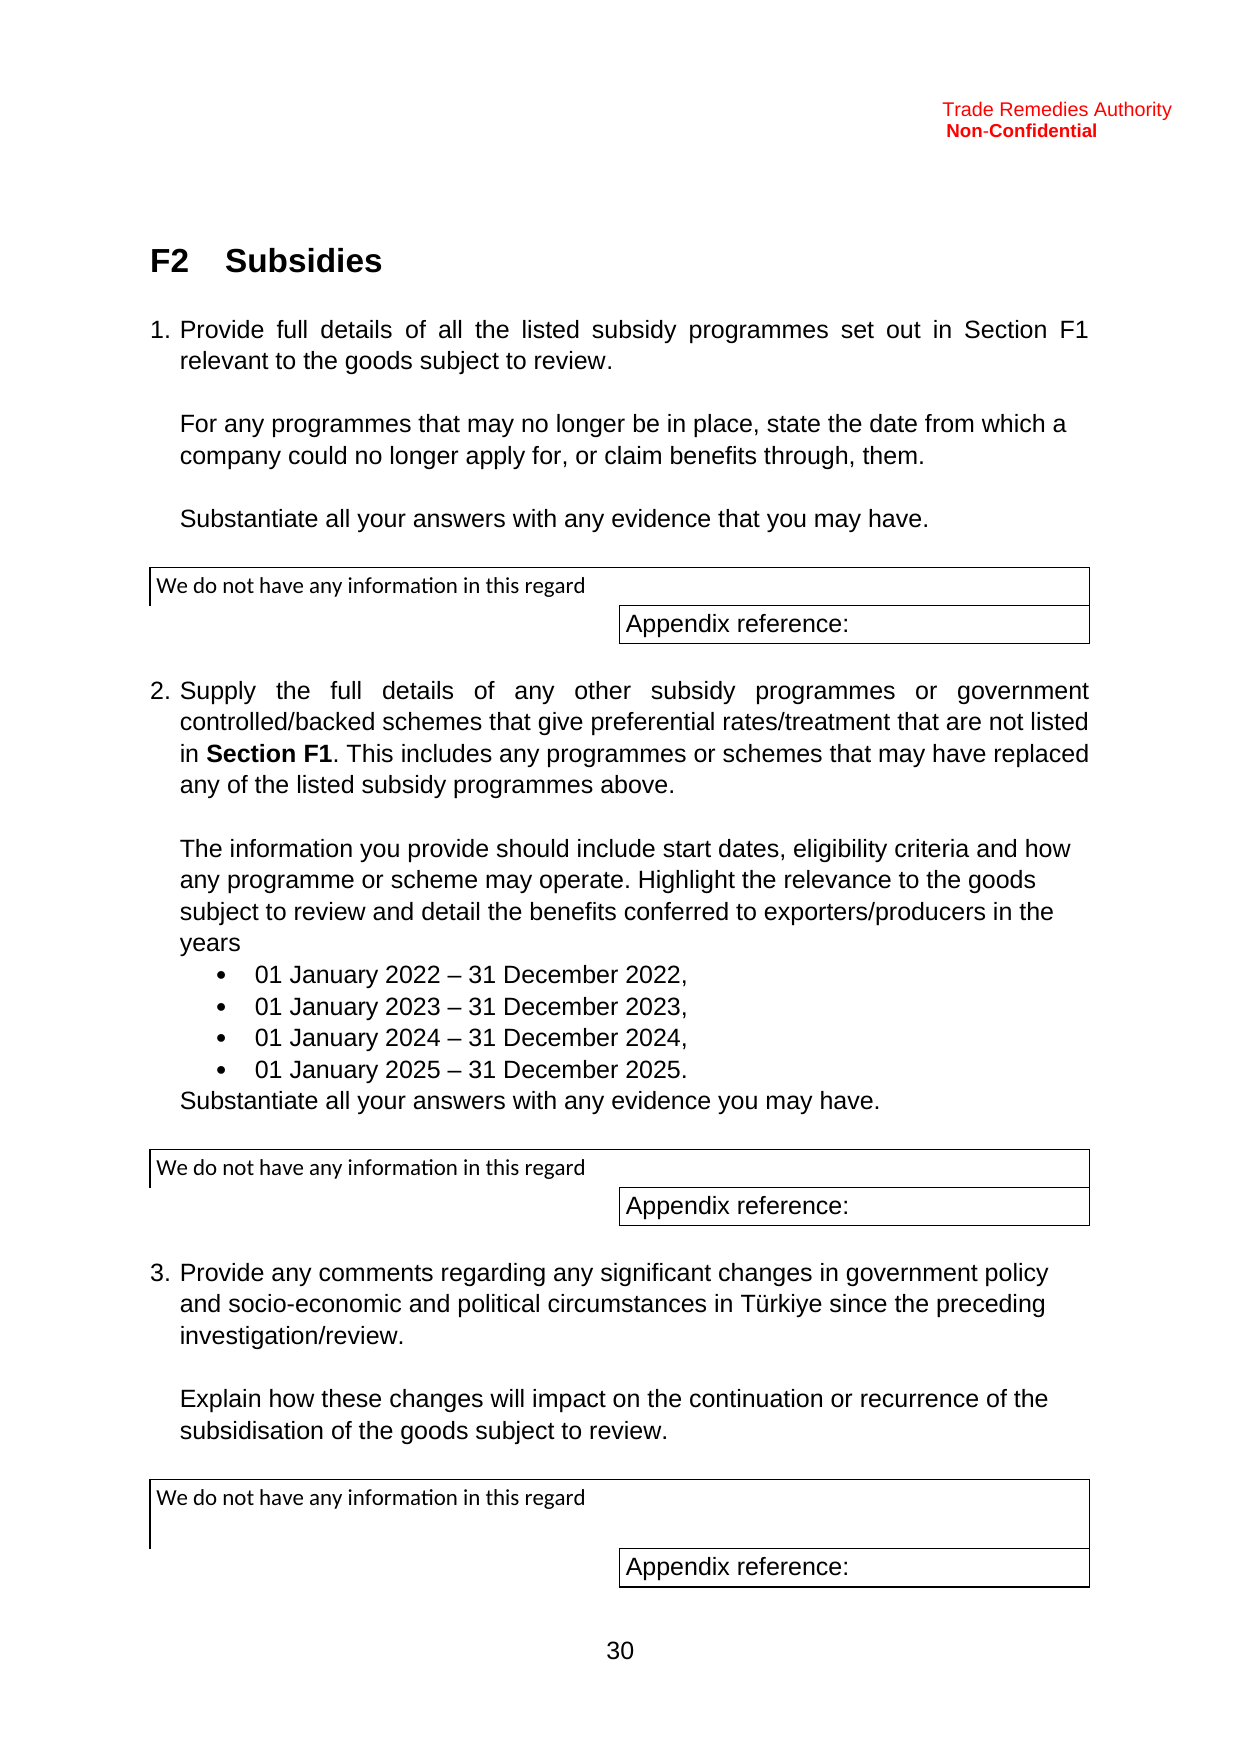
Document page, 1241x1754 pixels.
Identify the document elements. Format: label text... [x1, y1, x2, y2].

list 01 January 2025 – 31 December 2025. [217, 1054, 1090, 1083]
table_cell Appendix reference: [620, 606, 1089, 643]
table_header We do not have any information in this regard [151, 1150, 1089, 1187]
table_cell [150, 1549, 619, 1586]
table_cell Appendix reference: [620, 1188, 1089, 1225]
list Explain how these changes will impact on the continuation or recurrence of the subsidisation of the goods subject to review. [179, 1384, 1090, 1444]
list Provide full details of all the listed subsidy programmes set out in Section F1 relevant to the goods subject to review. [150, 315, 1090, 375]
table_cell [150, 1188, 619, 1225]
subtitle F2 Subsidies [150, 241, 1090, 279]
list Substantiate all your answers with any evidence you may have. [179, 1086, 1090, 1115]
list Substantiate all your answers with any evidence that you may have. [179, 504, 1090, 533]
list The information you provide should include start dates, eligibility criteria and how any programme or scheme may operate. Highlight the relevance to the goods subject to review and detail the benefits conferred to exporters/producers in the years [179, 834, 1090, 957]
table_cell Appendix reference: [620, 1549, 1089, 1586]
table_cell [150, 606, 619, 643]
list 01 January 2022 – 31 December 2022, [217, 960, 1090, 989]
list Supply the full details of any other subsidy programmes or government controlled/backed schemes that give preferential rates/treatment that are not listed in Section F1. This includes any programmes or schemes that may have replaced any of the listed subsidy programmes above. [150, 676, 1090, 799]
list 01 January 2024 – 31 December 2024, [217, 1023, 1090, 1052]
list 01 January 2023 – 31 December 2023, [217, 991, 1090, 1020]
table_header We do not have any information in this regard [151, 1480, 1089, 1548]
table_header We do not have any information in this regard [151, 568, 1089, 605]
list Provide any comments regarding any significant changes in government policy and socio-economic and political circumstances in Türkiye since the preceding investigation/review. [150, 1258, 1090, 1350]
list For any programmes that may no longer be in place, state the date from which a company could no longer apply for, or claim benefits through, them. [179, 409, 1090, 470]
